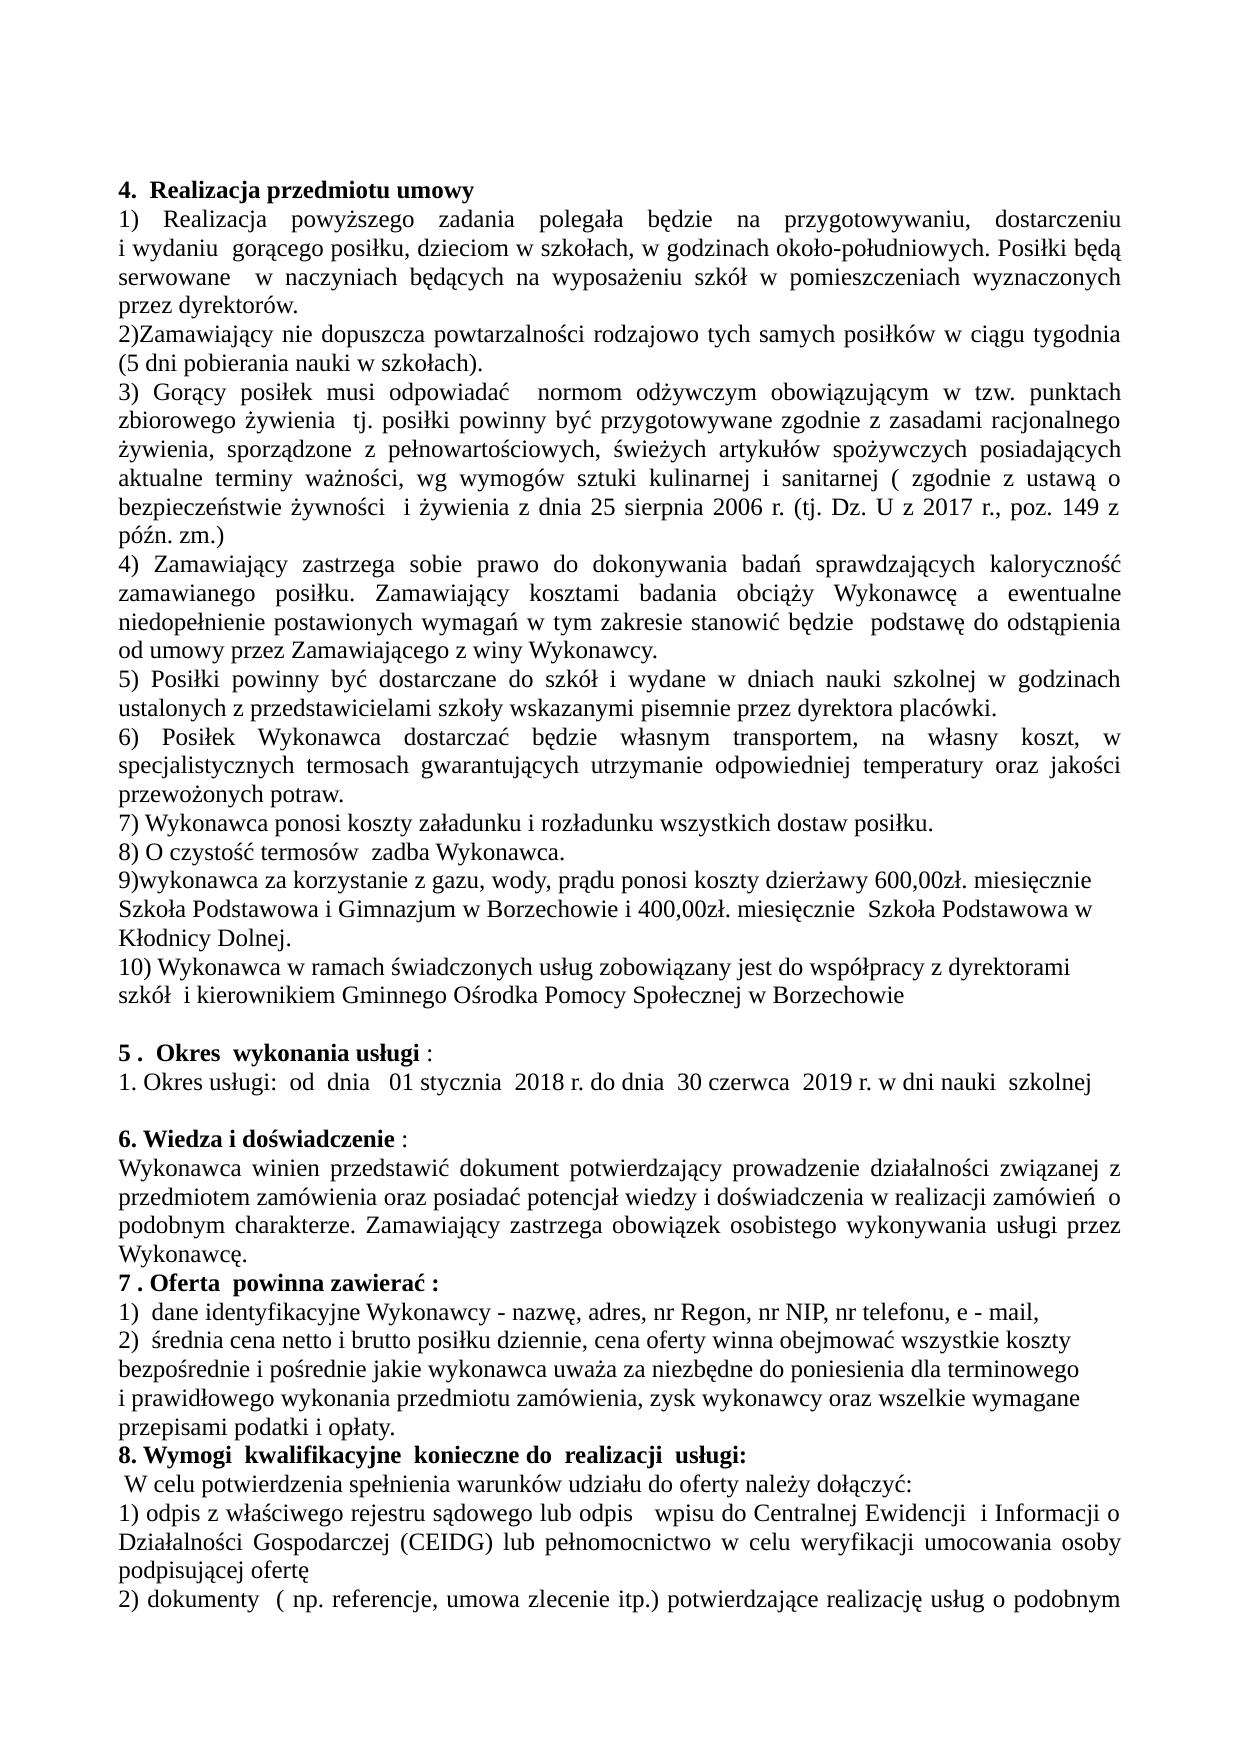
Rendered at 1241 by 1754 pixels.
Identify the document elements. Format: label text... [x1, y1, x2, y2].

text 2) średnia cena netto i brutto posiłku dziennie, cena oferty winna obejmować wszystkie koszty bezpośrednie i pośrednie jakie wykonawca uważa za niezbędne do poniesienia dla terminowego i prawidłowego wykonania przedmiotu zamówienia, zysk wykonawcy oraz wszelkie wymagane przepisami podatki i opłaty. [118, 1326, 1122, 1441]
text 4. Realizacja przedmiotu umowy [118, 176, 1122, 204]
text 1. Okres usługi: od dnia 01 stycznia 2018 r. do dnia 30 czerwca 2019 r. w dni nauki szkolnej [118, 1067, 1122, 1096]
text 6) Posiłek Wykonawca dostarczać będzie własnym transportem, na własny koszt, w specjalistycznych termosach gwarantujących utrzymanie odpowiedniej temperatury oraz jakości przewożonych potraw. [118, 722, 1122, 808]
text 2) dokumenty ( np. referencje, umowa zlecenie itp.) potwierdzające realizację usług o podobnym [118, 1584, 1122, 1613]
text W celu potwierdzenia spełnienia warunków udziału do oferty należy dołączyć: [118, 1469, 1122, 1498]
text 1) Realizacja powyższego zadania polegała będzie na przygotowywaniu, dostarczeniu i wydaniu gorącego posiłku, dzieciom w szkołach, w godzinach około-południowych. Posiłki będą serwowane w naczyniach będących na wyposażeniu szkół w pomieszczeniach wyznaczonych przez dyrektorów. [118, 204, 1122, 319]
text 7 . Oferta powinna zawierać : [118, 1268, 1122, 1297]
text 8. Wymogi kwalifikacyjne konieczne do realizacji usługi: [118, 1441, 1122, 1469]
text 2)Zamawiający nie dopuszcza powtarzalności rodzajowo tych samych posiłków w ciągu tygodnia (5 dni pobierania nauki w szkołach). [118, 319, 1122, 377]
text 5) Posiłki powinny być dostarczane do szkół i wydane w dniach nauki szkolnej w godzinach ustalonych z przedstawicielami szkoły wskazanymi pisemnie przez dyrektora placówki. [118, 664, 1122, 722]
text 5 . Okres wykonania usługi : [118, 1038, 1122, 1067]
text 4) Zamawiający zastrzega sobie prawo do dokonywania badań sprawdzających kaloryczność zamawianego posiłku. Zamawiający kosztami badania obciąży Wykonawcę a ewentualne niedopełnienie postawionych wymagań w tym zakresie stanowić będzie podstawę do odstąpienia od umowy przez Zamawiającego z winy Wykonawcy. [118, 549, 1122, 664]
text 3) Gorący posiłek musi odpowiadać normom odżywczym obowiązującym w tzw. punktach zbiorowego żywienia tj. posiłki powinny być przygotowywane zgodnie z zasadami racjonalnego żywienia, sporządzone z pełnowartościowych, świeżych artykułów spożywczych posiadających aktualne terminy ważności, wg wymogów sztuki kulinarnej i sanitarnej ( zgodnie z ustawą o bezpieczeństwie żywności i żywienia z dnia 25 sierpnia 2006 r. (tj. Dz. U z 2017 r., poz. 149 z późn. zm.) [118, 377, 1122, 549]
text 7) Wykonawca ponosi koszty załadunku i rozładunku wszystkich dostaw posiłku. [118, 808, 1122, 837]
text Wykonawca winien przedstawić dokument potwierdzający prowadzenie działalności związanej z przedmiotem zamówienia oraz posiadać potencjał wiedzy i doświadczenia w realizacji zamówień o podobnym charakterze. Zamawiający zastrzega obowiązek osobistego wykonywania usługi przez Wykonawcę. [118, 1153, 1122, 1268]
text 9)wykonawca za korzystanie z gazu, wody, prądu ponosi koszty dzierżawy 600,00zł. miesięcznie Szkoła Podstawowa i Gimnazjum w Borzechowie i 400,00zł. miesięcznie Szkoła Podstawowa w Kłodnicy Dolnej. [118, 866, 1122, 952]
text 10) Wykonawca w ramach świadczonych usług zobowiązany jest do współpracy z dyrektorami szkół i kierownikiem Gminnego Ośrodka Pomocy Społecznej w Borzechowie [118, 952, 1122, 1009]
text 1) odpis z właściwego rejestru sądowego lub odpis wpisu do Centralnej Ewidencji i Informacji o Działalności Gospodarczej (CEIDG) lub pełnomocnictwo w celu weryfikacji umocowania osoby podpisującej ofertę [118, 1498, 1122, 1584]
text 8) O czystość termosów zadba Wykonawca. [118, 837, 1122, 866]
text 1) dane identyfikacyjne Wykonawcy - nazwę, adres, nr Regon, nr NIP, nr telefonu, e - mail, [118, 1297, 1122, 1326]
text 6. Wiedza i doświadczenie : [118, 1124, 1122, 1153]
